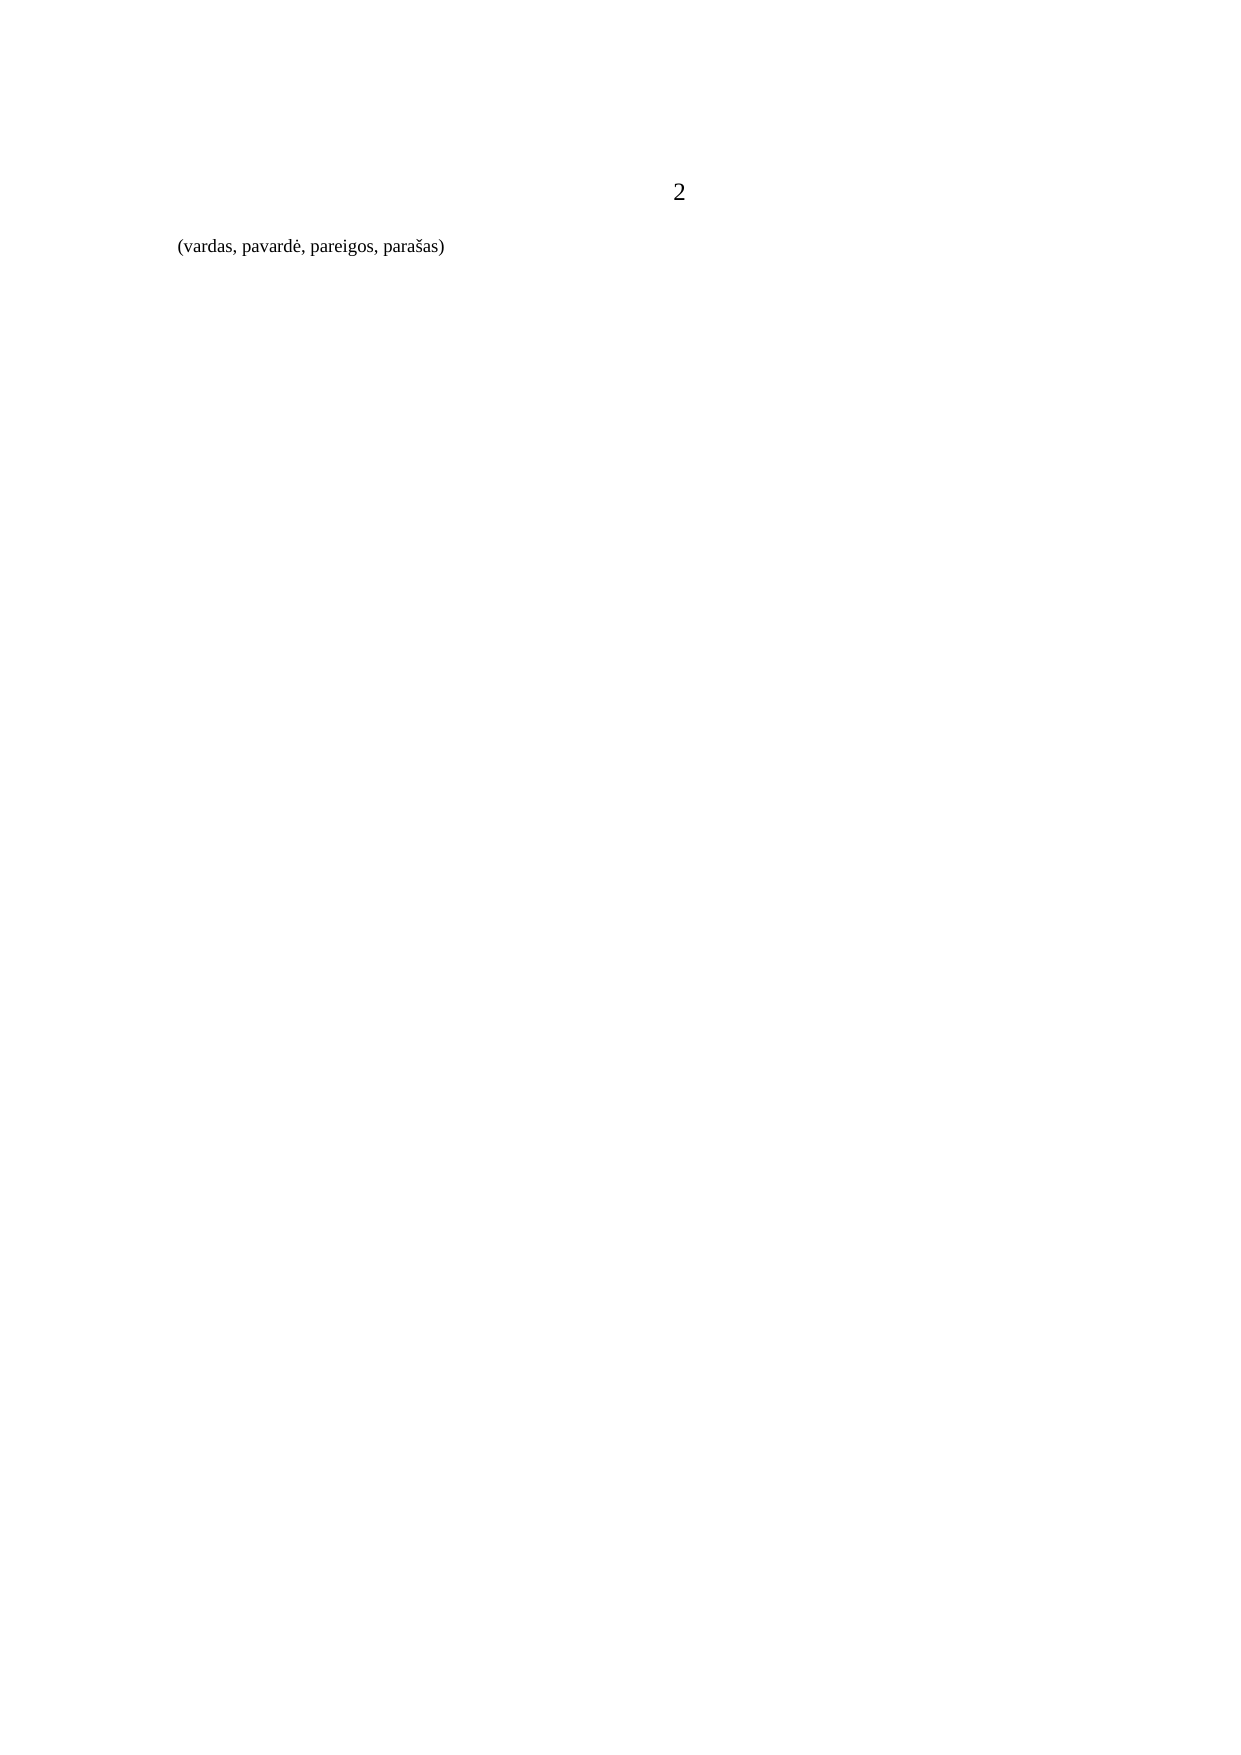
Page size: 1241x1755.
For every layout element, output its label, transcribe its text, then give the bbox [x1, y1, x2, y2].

text (vardas, pavardė, pareigos, parašas) [177, 235, 1181, 256]
